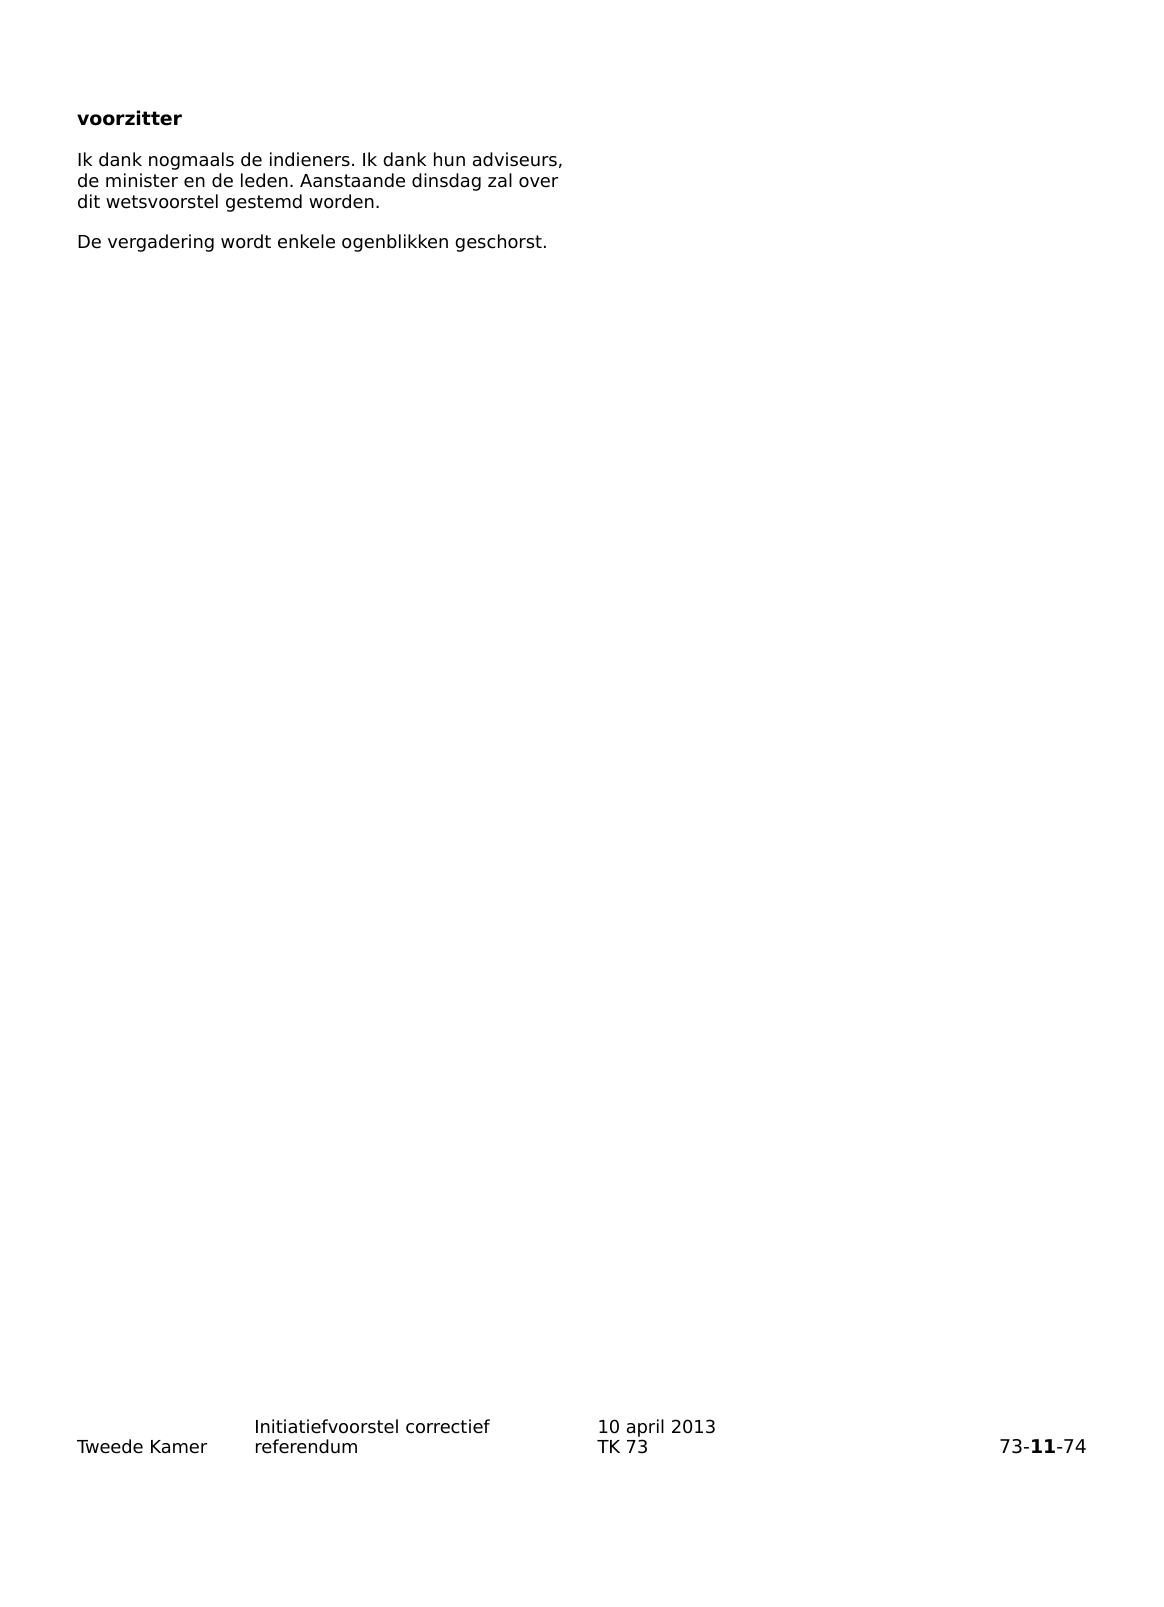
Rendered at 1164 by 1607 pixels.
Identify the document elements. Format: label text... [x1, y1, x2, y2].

text De vergadering wordt enkele ogenblikken geschorst. [77, 232, 567, 253]
text Ik dank nogmaals de indieners. Ik dank hun adviseurs, de minister en de leden. Aanstaande dinsdag zal over dit wetsvoorstel gestemd worden. [77, 150, 567, 212]
